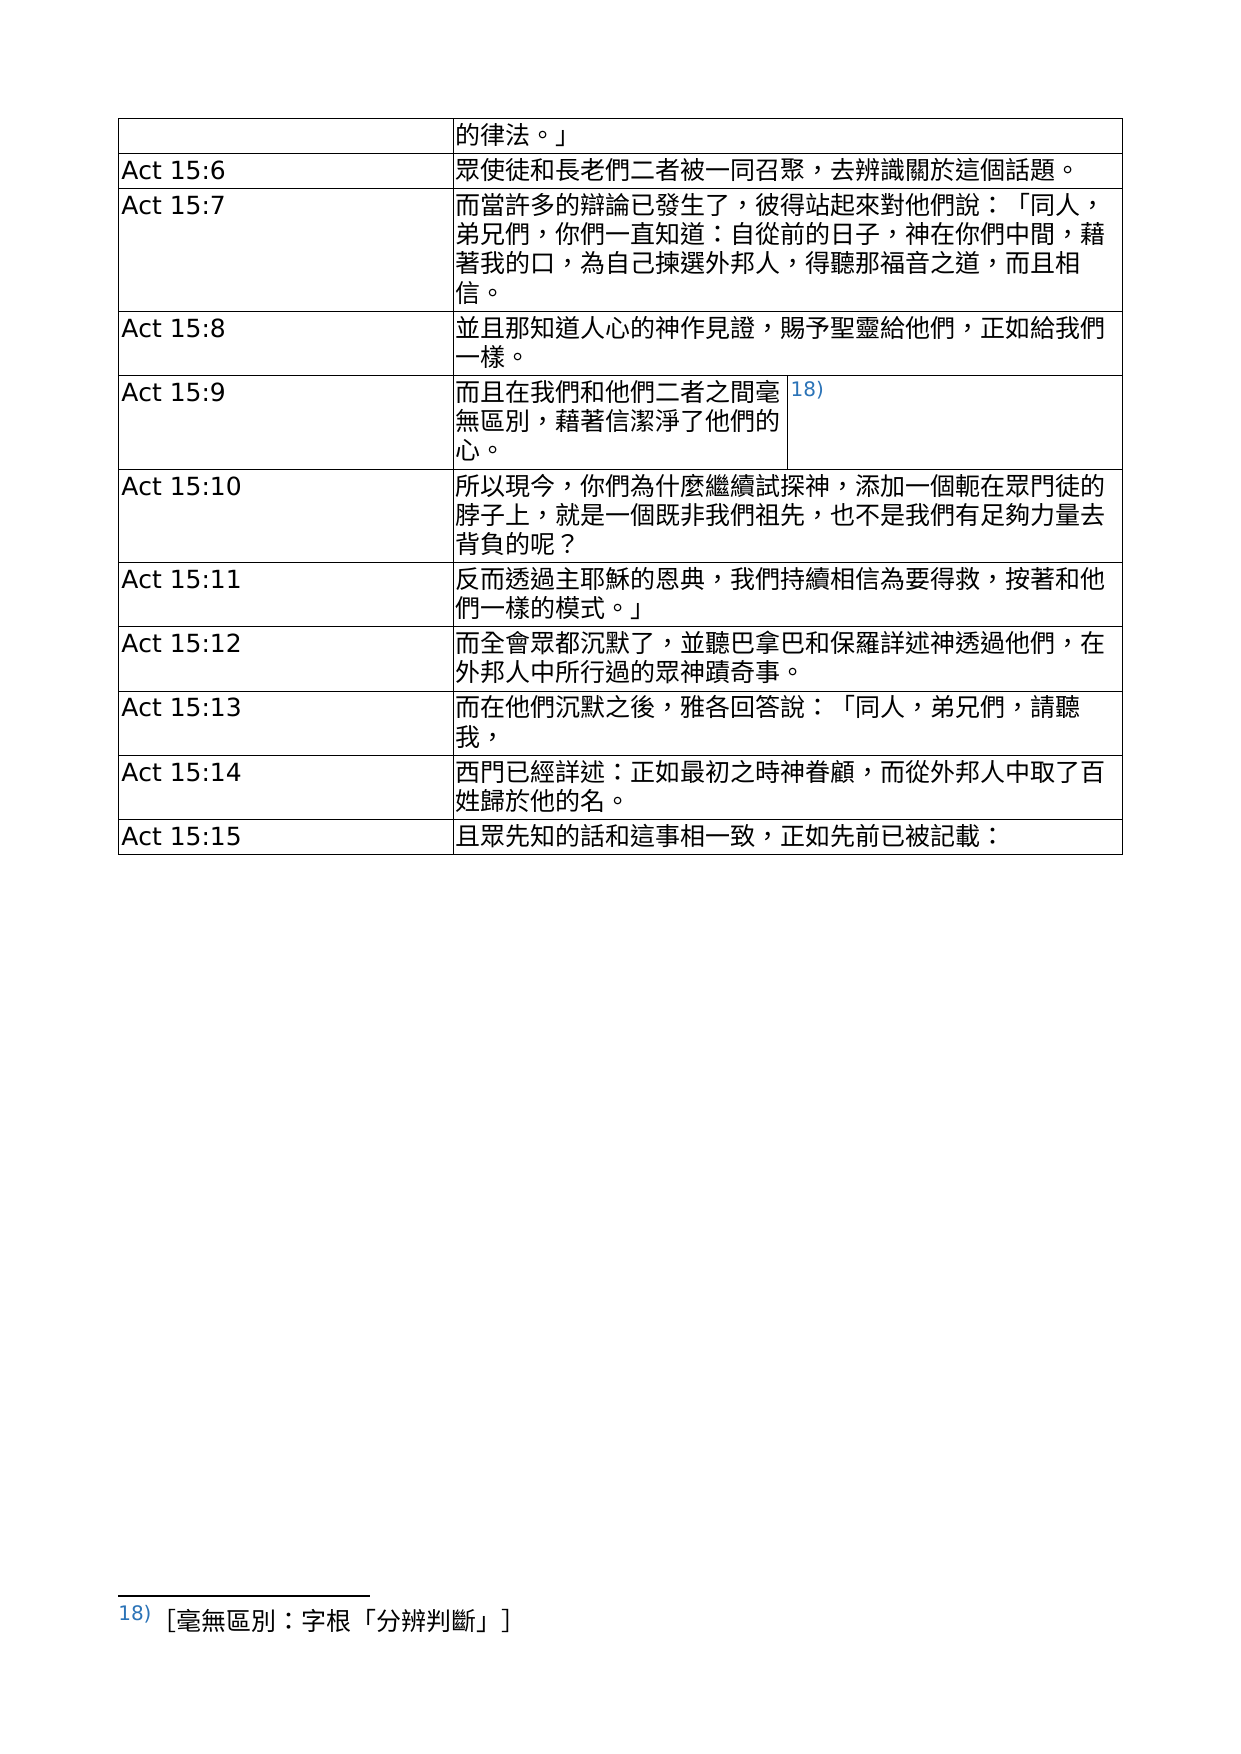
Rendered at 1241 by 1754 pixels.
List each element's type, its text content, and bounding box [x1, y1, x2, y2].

table_cell Act 15:10 [119, 470, 453, 562]
table_cell Act 15:15 [119, 820, 453, 854]
table_cell Act 15:14 [119, 756, 453, 819]
table_cell Act 15:13 [119, 692, 453, 755]
table_cell 而全會眾都沉默了，並聽巴拿巴和保羅詳述神透過他們，在外邦人中所行過的眾神蹟奇事。 [454, 627, 1122, 691]
table_cell Act 15:12 [119, 627, 453, 691]
table_cell Act 15:6 [119, 154, 453, 188]
table_cell Act 15:9 [119, 376, 453, 469]
table_cell 並且那知道人心的神作見證，賜予聖靈給他們，正如給我們一樣。 [454, 312, 1122, 375]
table_cell 的律法。」 [454, 119, 1122, 153]
table_cell Act 15:11 [119, 563, 453, 626]
table_cell 眾使徒和長老們二者被一同召聚，去辨識關於這個話題。 [454, 154, 1122, 188]
table_cell 而在他們沉默之後，雅各回答說：「同人，弟兄們，請聽我， [454, 692, 1122, 755]
table_cell 反而透過主耶穌的恩典，我們持續相信為要得救，按著和他們一樣的模式。」 [454, 563, 1122, 626]
table_cell 西門已經詳述：正如最初之時神眷顧，而從外邦人中取了百姓歸於他的名。 [454, 756, 1122, 819]
table_cell Act 15:7 [119, 189, 453, 311]
table_cell 所以現今，你們為什麼繼續試探神，添加一個軛在眾門徒的脖子上，就是一個既非我們祖先，也不是我們有足夠力量去背負的呢？ [454, 470, 1122, 562]
table_cell 而當許多的辯論已發生了，彼得站起來對他們說：「同人，弟兄們，你們一直知道：自從前的日子，神在你們中間，藉著我的口，為自己揀選外邦人，得聽那福音之道，而且相信。 [454, 189, 1122, 311]
table_cell 而且在我們和他們二者之間毫無區別，藉著信潔淨了他們的心。 [454, 376, 787, 469]
table_cell [119, 119, 453, 153]
table_cell 且眾先知的話和這事相一致，正如先前已被記載： [454, 820, 1122, 854]
table_cell Act 15:8 [119, 312, 453, 375]
table_cell [788, 376, 1122, 469]
